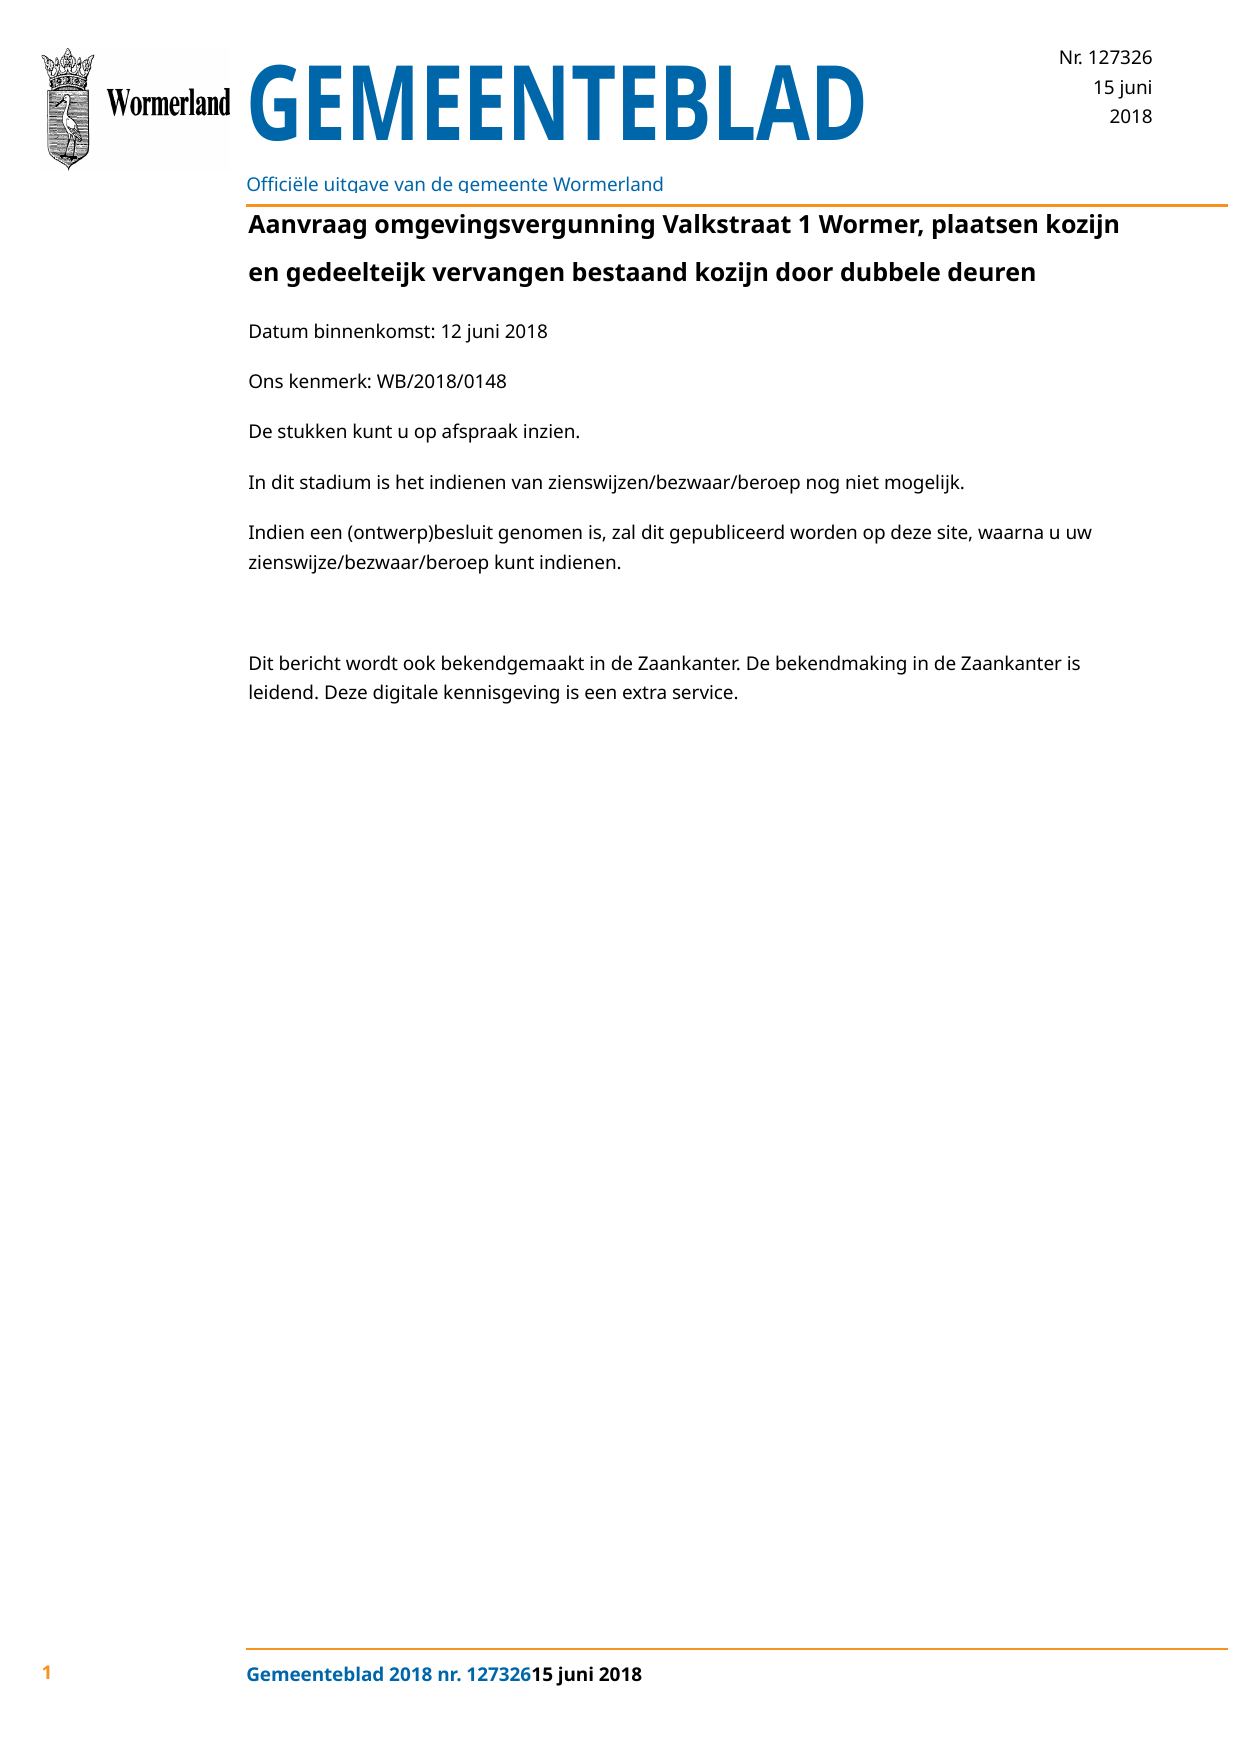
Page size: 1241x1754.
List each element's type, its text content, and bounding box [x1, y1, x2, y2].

text In dit stadium is het indienen van zienswijzen/bezwaar/beroep nog niet mogelijk. [248, 469, 1152, 495]
text Ons kenmerk: WB/2018/0148 [248, 368, 1152, 394]
text Datum binnenkomst: 12 juni 2018 [248, 318, 1152, 344]
text Aanvraag omgevingsvergunning Valkstraat 1 Wormer, plaatsen kozijn en gedeelteijk vervangen bestaand kozijn door dubbele deuren [248, 207, 1152, 288]
text Indien een (ontwerp)besluit genomen is, zal dit gepubliceerd worden op deze site, waarna u uw zienswijze/bezwaar/beroep kunt indienen. [248, 519, 1152, 575]
picture [41, 47, 231, 172]
text De stukken kunt u op afspraak inzien. [248, 419, 1152, 444]
text Dit bericht wordt ook bekendgemaakt in de Zaankanter. De bekendmaking in de Zaankanter is leidend. Deze digitale kennisgeving is een extra service. [248, 650, 1152, 705]
